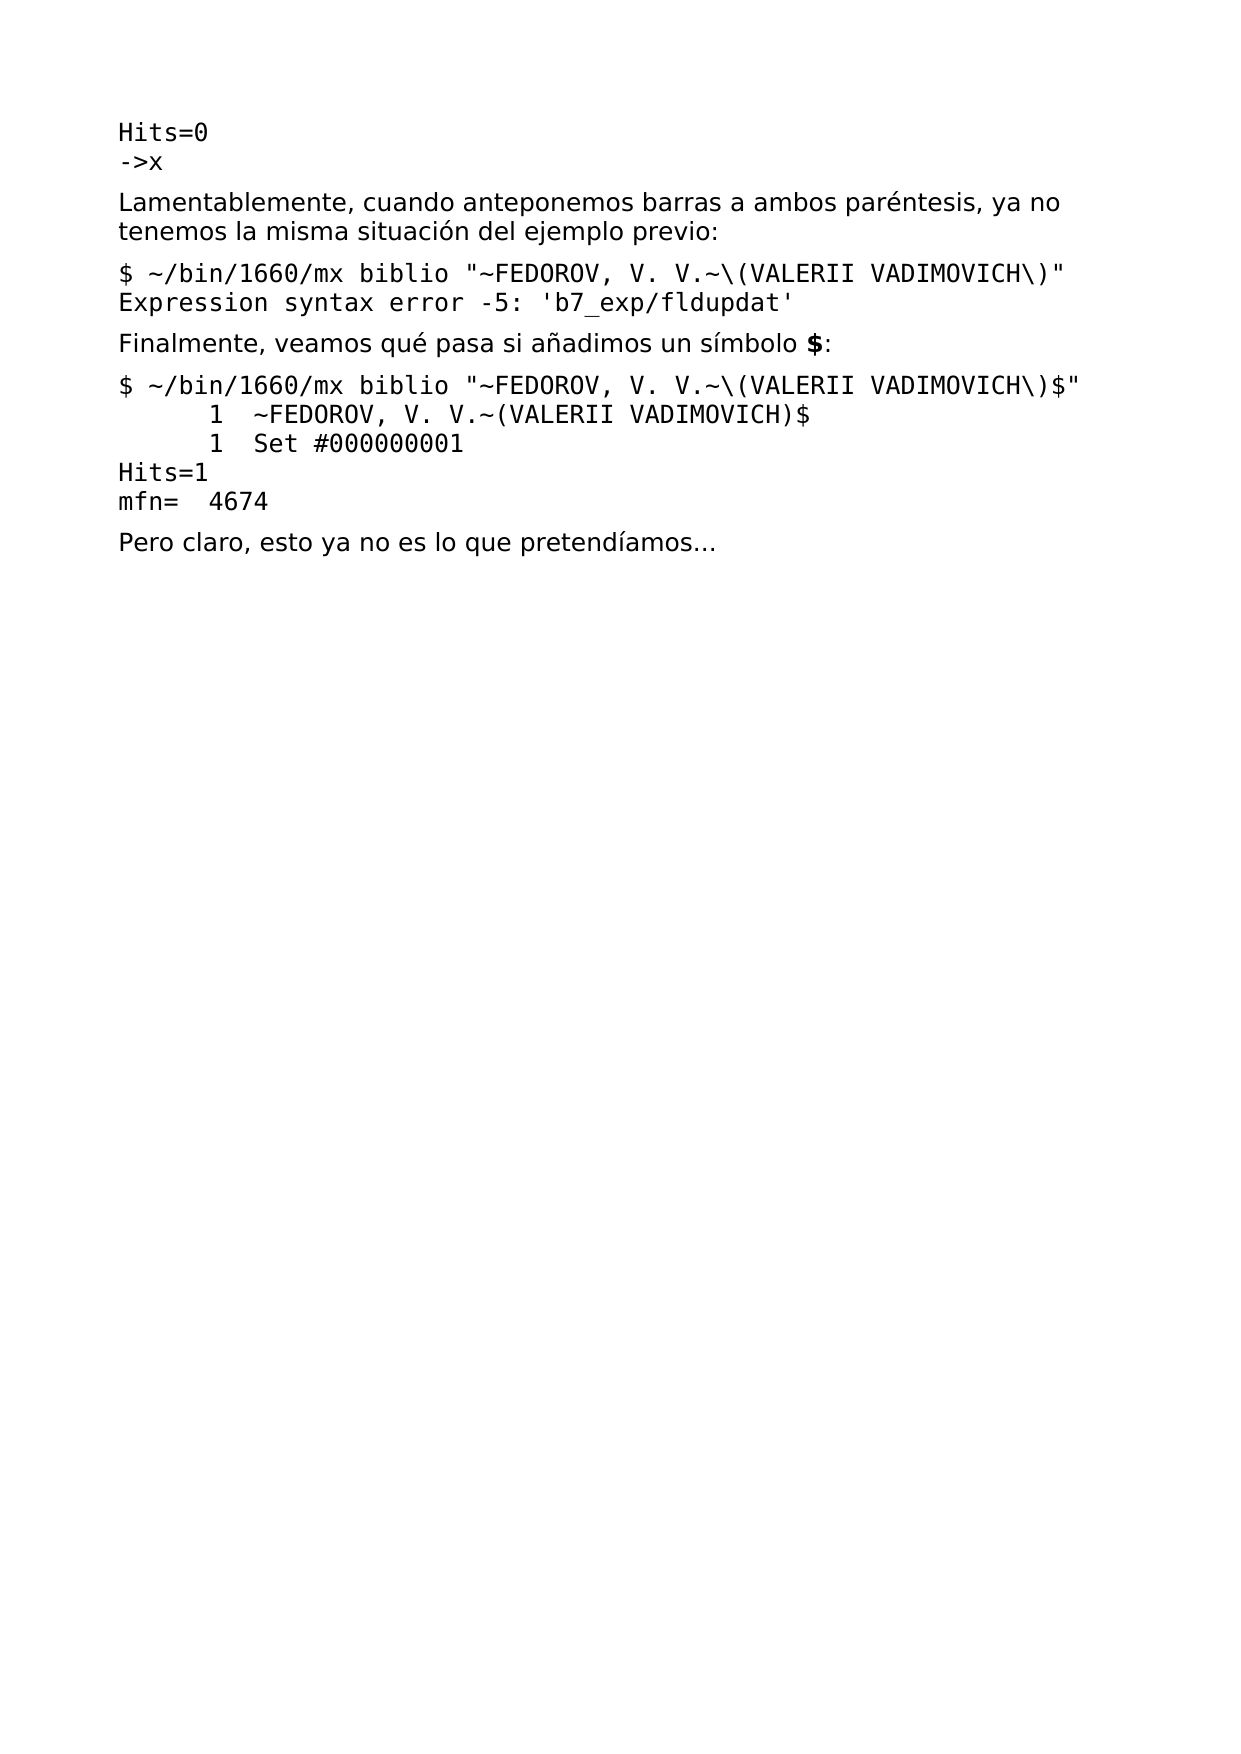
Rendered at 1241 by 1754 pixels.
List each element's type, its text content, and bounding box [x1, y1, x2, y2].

text $ ~/bin/1660/mx biblio "~FEDOROV, V. V.~\(VALERII VADIMOVICH\)" Expression syntax error -5: 'b7_exp/fldupdat' [118, 259, 1122, 317]
text $ ~/bin/1660/mx biblio "~FEDOROV, V. V.~\(VALERII VADIMOVICH\)$" 1 ~FEDOROV, V. V.~(VALERII VADIMOVICH)$ 1 Set #000000001 Hits=1 mfn= 4674 [118, 371, 1122, 517]
text Lamentablemente, cuando anteponemos barras a ambos paréntesis, ya no tenemos la misma situación del ejemplo previo: [118, 188, 1122, 247]
text Finalmente, veamos qué pasa si añadimos un símbolo $: [118, 329, 1122, 358]
text Hits=0 ->x [118, 118, 1122, 176]
text Pero claro, esto ya no es lo que pretendíamos... [118, 528, 1122, 558]
